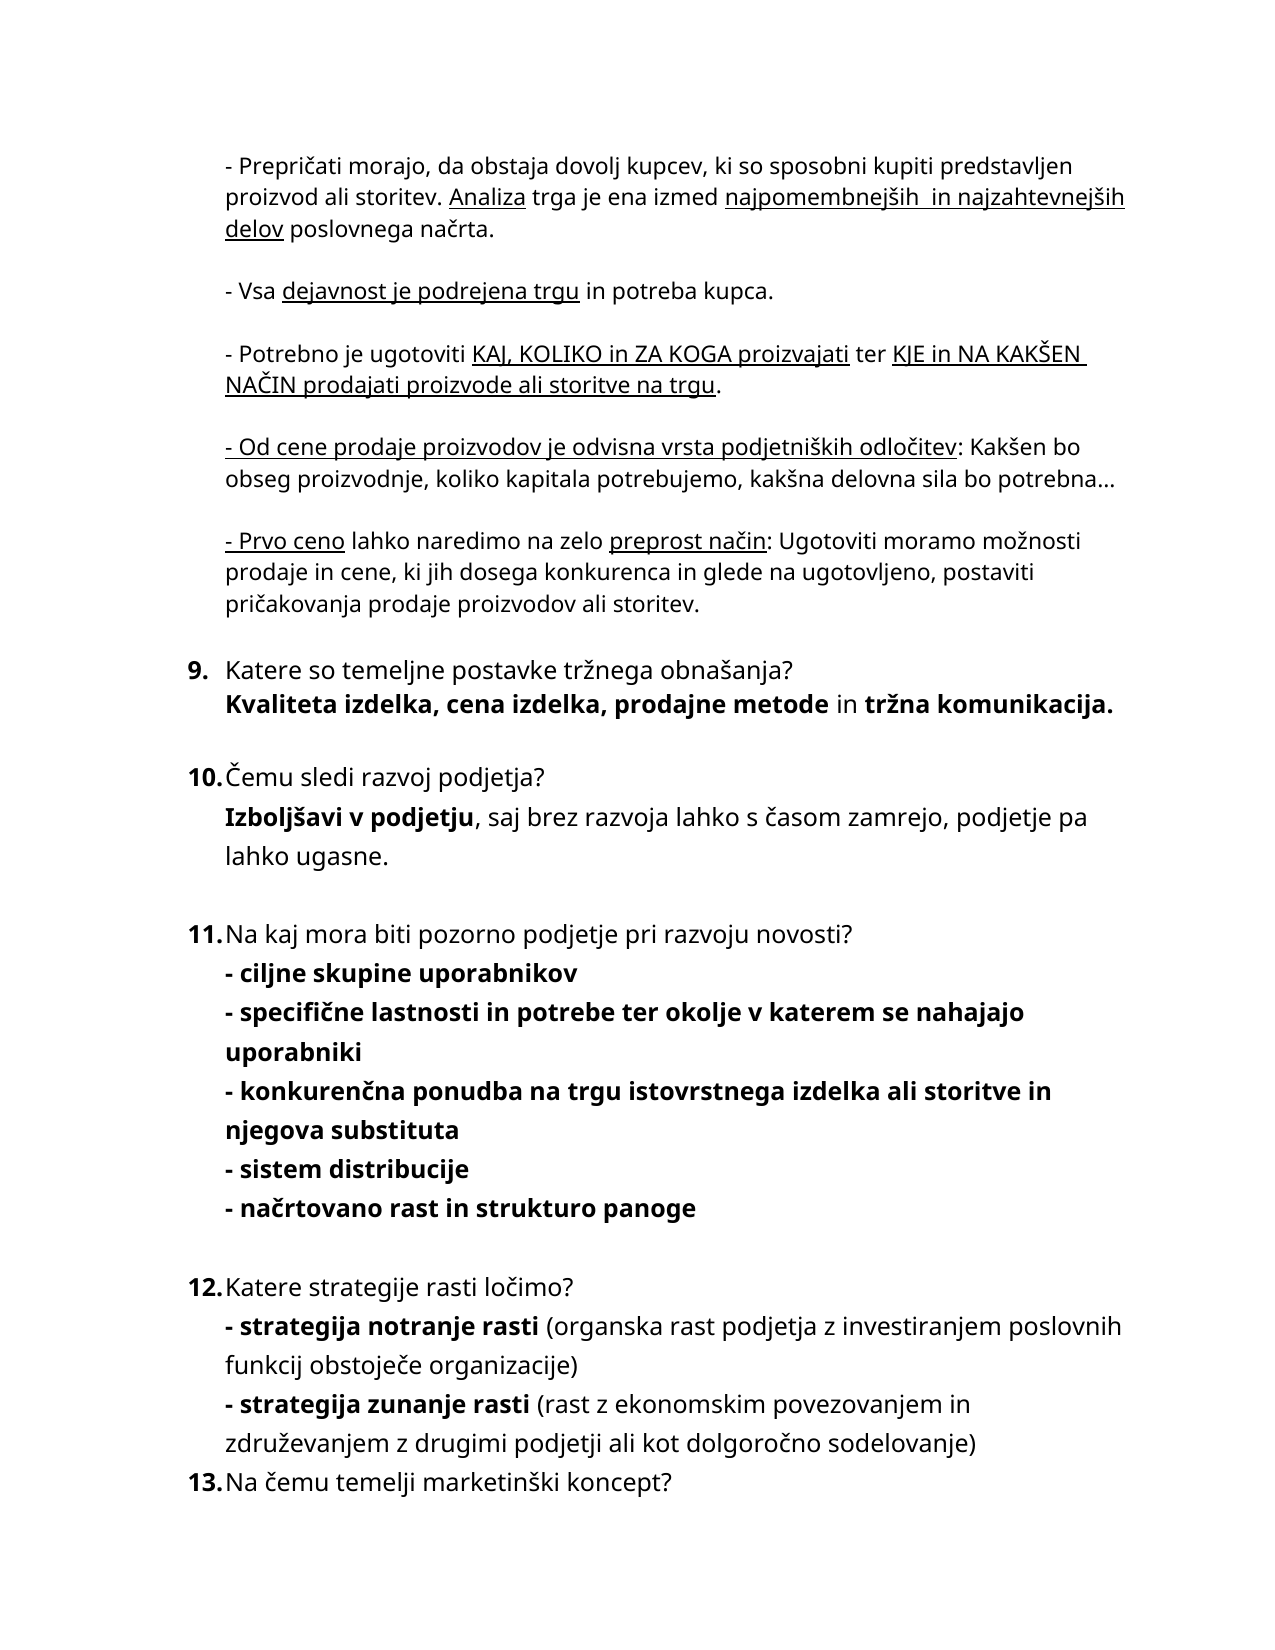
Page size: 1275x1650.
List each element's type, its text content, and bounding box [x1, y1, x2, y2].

list - načrtovano rast in strukturo panoge [225, 1191, 1125, 1225]
list - konkurenčna ponudba na trgu istovrstnega izdelka ali storitve in njegova substituta [225, 1073, 1125, 1147]
list Izboljšavi v podjetju, saj brez razvoja lahko s časom zamrejo, podjetje pa lahko ugasne. [225, 799, 1125, 872]
text - Vsa dejavnost je podrejena trgu in potreba kupca. [225, 275, 1125, 306]
text - Od cene prodaje proizvodov je odvisna vrsta podjetniških odločitev: Kakšen bo obseg proizvodnje, koliko kapitala potrebujemo, kakšna delovna sila bo potrebna… [225, 431, 1125, 494]
list Katere strategije rasti ločimo? [187, 1269, 1125, 1303]
list - strategija notranje rasti (organska rast podjetja z investiranjem poslovnih funkcij obstoječe organizacije) [225, 1308, 1125, 1382]
list Čemu sledi razvoj podjetja? [187, 760, 1125, 794]
list Katere so temeljne postavke tržnega obnašanja? Kvaliteta izdelka, cena izdelka, prodajne metode in tržna komunikacija. [187, 653, 1125, 721]
list Na kaj mora biti pozorno podjetje pri razvoju novosti? [187, 917, 1125, 951]
text - Prepričati morajo, da obstaja dovolj kupcev, ki so sposobni kupiti predstavljen proizvod ali storitev. Analiza trga je ena izmed najpomembnejših in najzahtevnejših delov poslovnega načrta. [225, 150, 1125, 244]
text - Potrebno je ugotoviti KAJ, KOLIKO in ZA KOGA proizvajati ter KJE in NA KAKŠEN NAČIN prodajati proizvode ali storitve na trgu. [225, 337, 1125, 400]
list Na čemu temelji marketinški koncept? [187, 1465, 1125, 1499]
list - ciljne skupine uporabnikov [225, 956, 1125, 990]
list - specifične lastnosti in potrebe ter okolje v katerem se nahajajo uporabniki [225, 995, 1125, 1068]
list - sistem distribucije [225, 1152, 1125, 1186]
list - strategija zunanje rasti (rast z ekonomskim povezovanjem in združevanjem z drugimi podjetji ali kot dolgoročno sodelovanje) [225, 1387, 1125, 1460]
text - Prvo ceno lahko naredimo na zelo preprost način: Ugotoviti moramo možnosti prodaje in cene, ki jih dosega konkurenca in glede na ugotovljeno, postaviti pričakovanja prodaje proizvodov ali storitev. [225, 525, 1125, 619]
